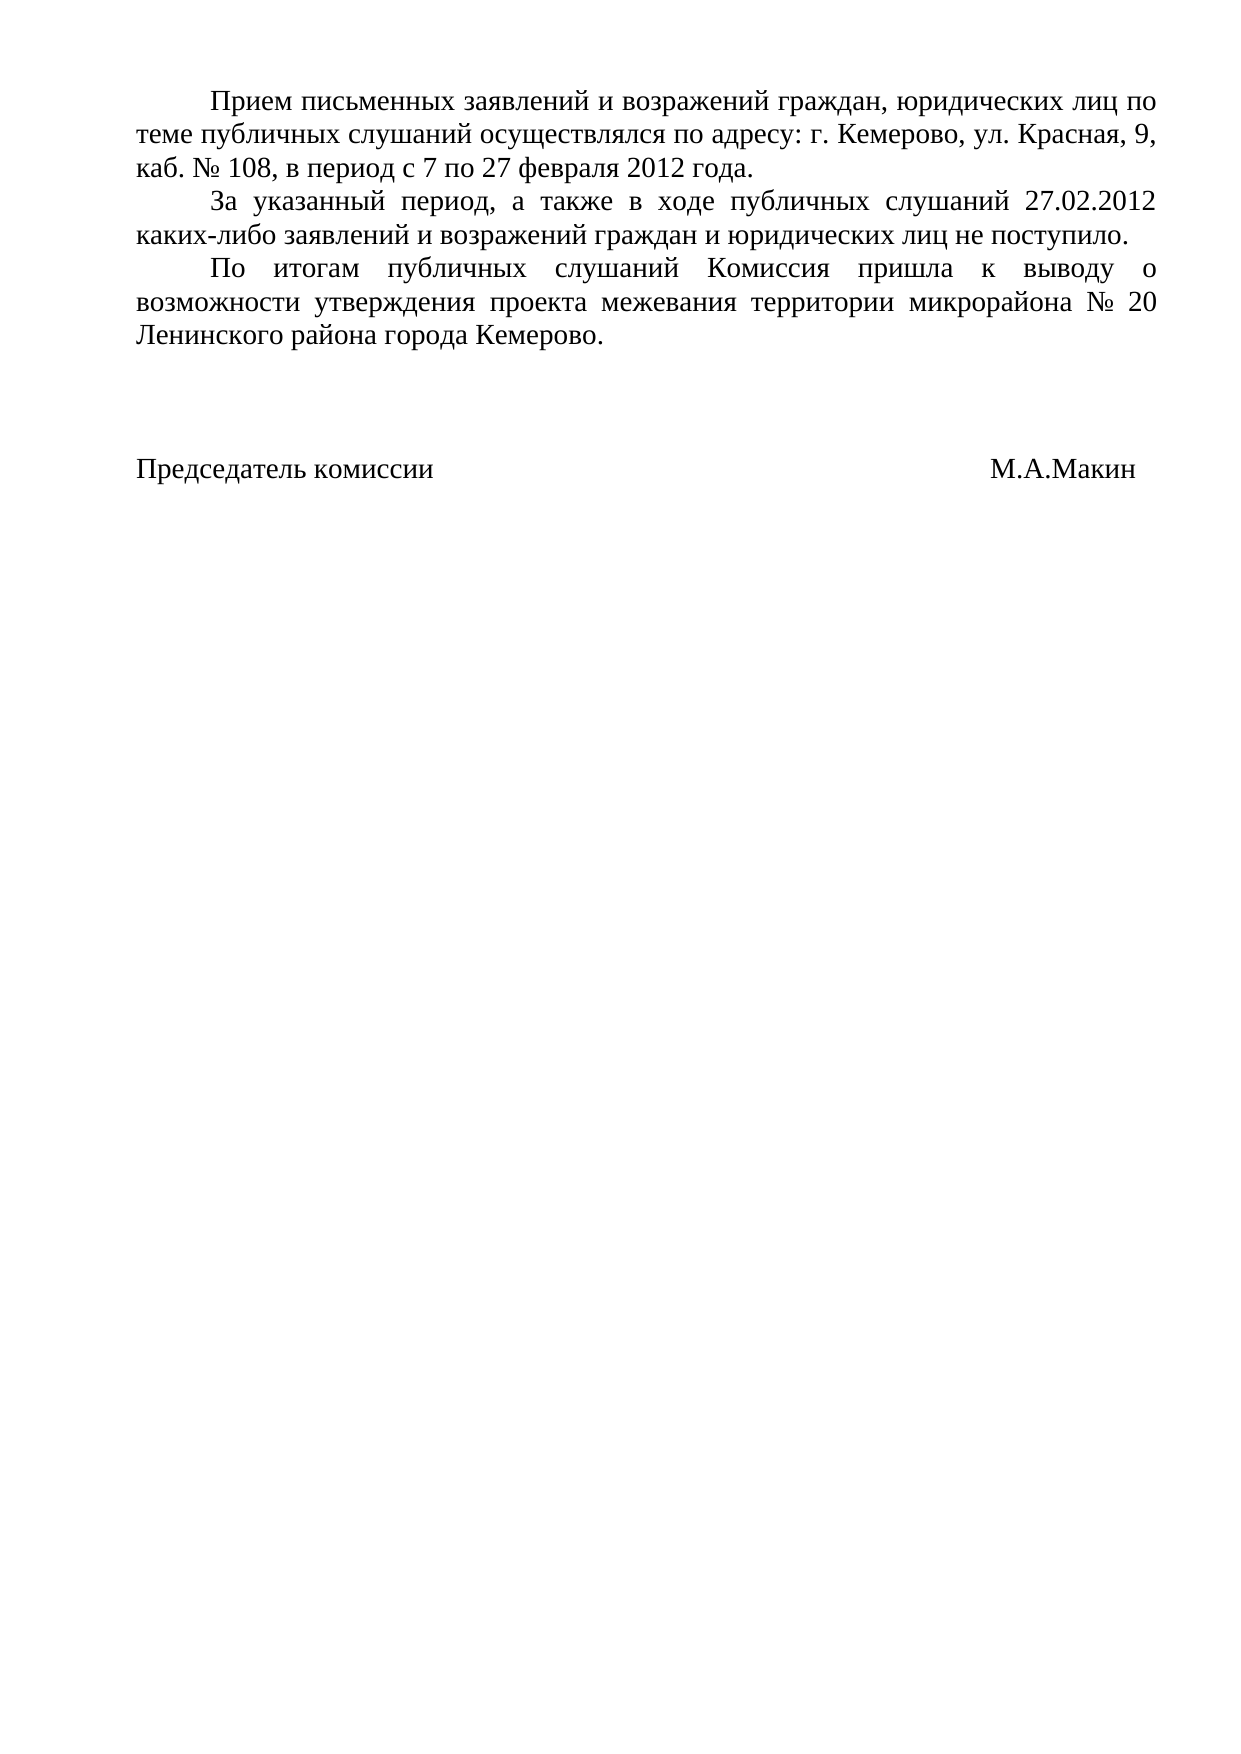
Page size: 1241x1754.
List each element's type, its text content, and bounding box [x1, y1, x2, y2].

text Прием письменных заявлений и возражений граждан, юридических лиц по теме публичных слушаний осуществлялся по адресу: г. Кемерово, ул. Красная, 9, каб. № 108, в период с 7 по 27 февраля 2012 года. [136, 83, 1157, 183]
title Председатель комиссии М.А.Макин [136, 452, 1139, 485]
text По итогам публичных слушаний Комиссия пришла к выводу о возможности утверждения проекта межевания территории микрорайона № 20 Ленинского района города Кемерово. [136, 250, 1157, 351]
text За указанный период, а также в ходе публичных слушаний 27.02.2012 каких-либо заявлений и возражений граждан и юридических лиц не поступило. [136, 183, 1157, 250]
